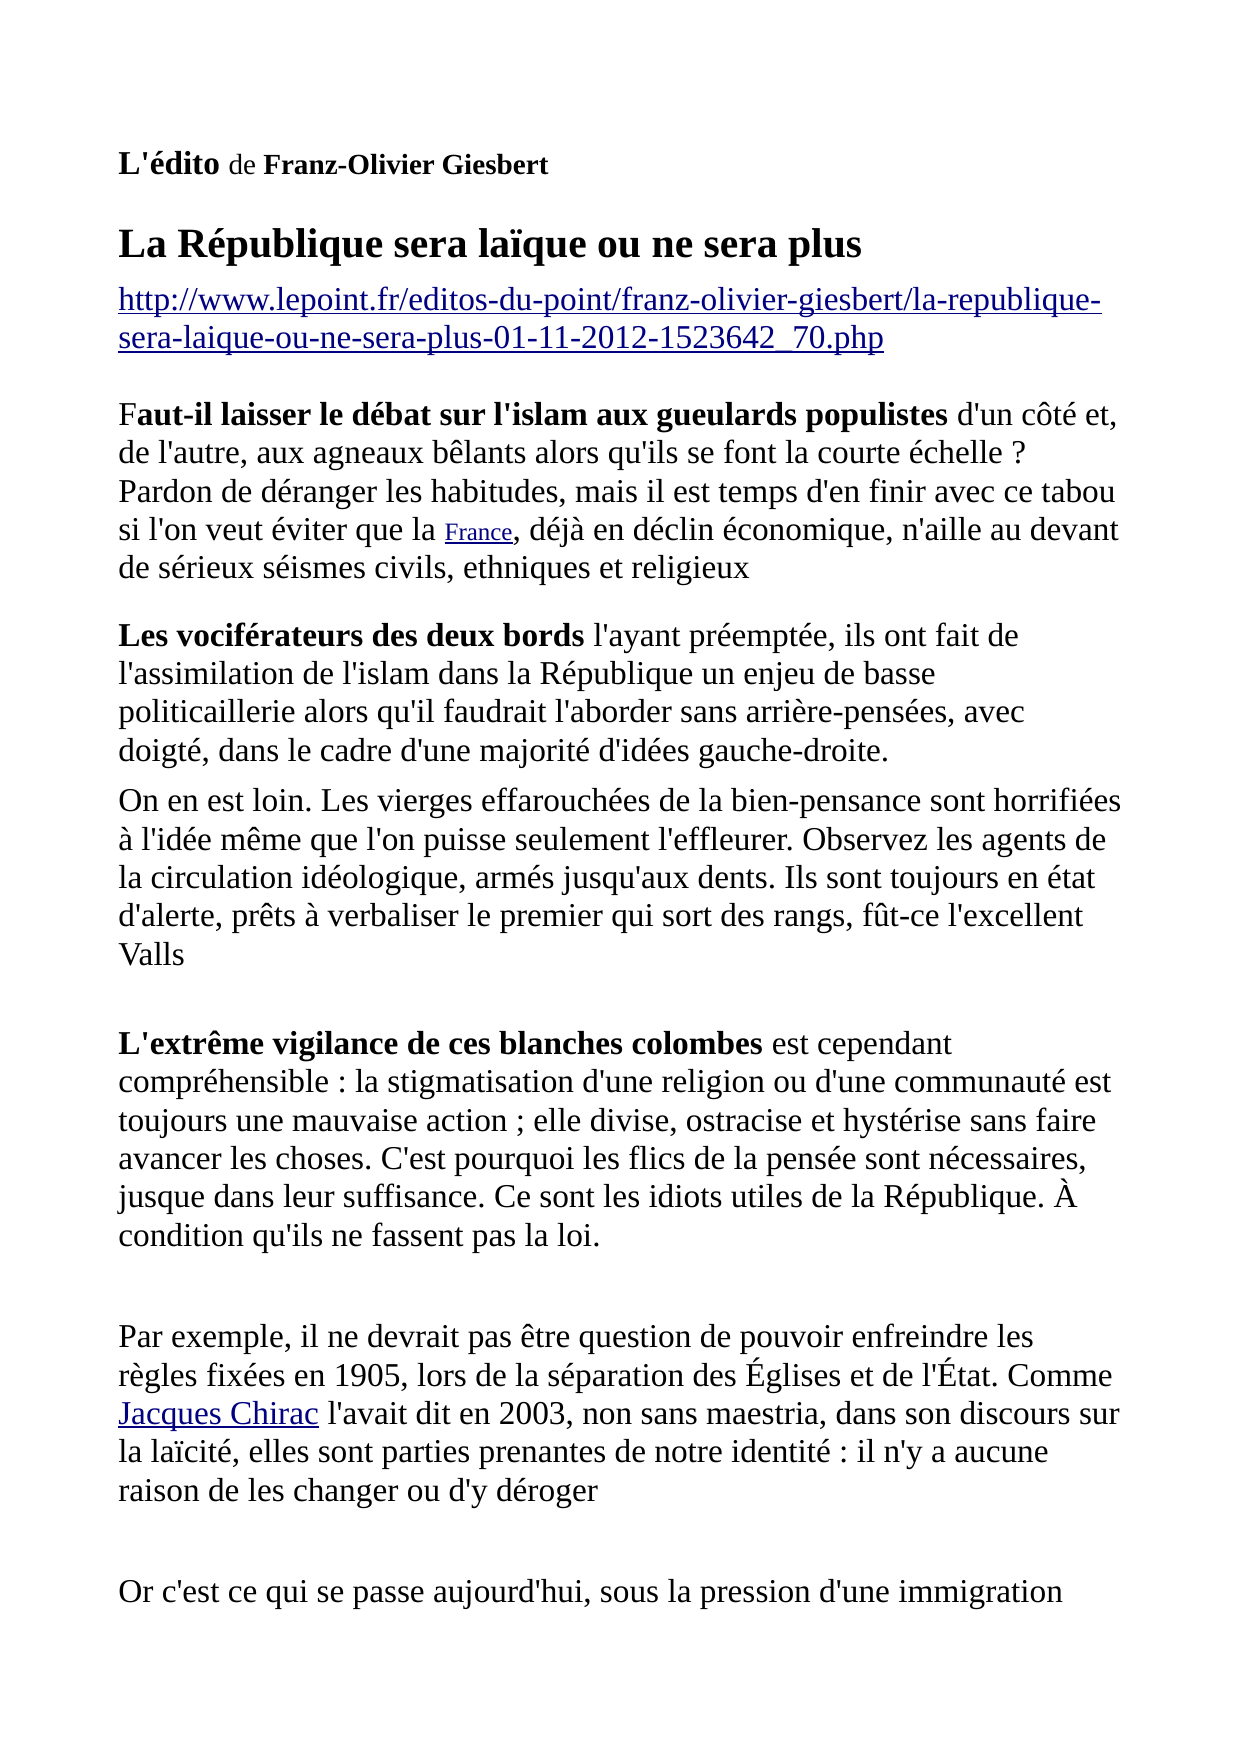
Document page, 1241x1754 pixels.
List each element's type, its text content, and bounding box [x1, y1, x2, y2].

subtitle L'édito de Franz-Olivier Giesbert [118, 143, 1122, 181]
text http://www.lepoint.fr/editos-du-point/franz-olivier-giesbert/la-republique-sera-laique-ou-ne-sera-plus-01-11-2012-1523642_70.php [118, 279, 1122, 356]
text Faut-il laisser le débat sur l'islam aux gueulards populistes d'un côté et, de l'autre, aux agneaux bêlants alors qu'ils se font la courte échelle ? Pardon de déranger les habitudes, mais il est temps d'en finir avec ce tabou si l'on veut éviter que la France, déjà en déclin économique, n'aille au devant de sérieux séismes civils, ethniques et religieux [118, 394, 1122, 586]
text Par exemple, il ne devrait pas être question de pouvoir enfreindre les règles fixées en 1905, lors de la séparation des Églises et de l'État. Comme Jacques Chirac l'avait dit en 2003, non sans maestria, dans son discours sur la laïcité, elles sont parties prenantes de notre identité : il n'y a aucune raison de les changer ou d'y déroger [118, 1316, 1122, 1508]
text L'extrême vigilance de ces blanches colombes est cependant compréhensible : la stigmatisation d'une religion ou d'une communauté est toujours une mauvaise action ; elle divise, ostracise et hystérise sans faire avancer les choses. C'est pourquoi les flics de la pensée sont nécessaires, jusque dans leur suffisance. Ce sont les idiots utiles de la République. À condition qu'ils ne fassent pas la loi. [118, 1023, 1122, 1253]
subtitle La République sera laïque ou ne sera plus [118, 219, 1122, 267]
text On en est loin. Les vierges effarouchées de la bien-pensance sont horrifiées à l'idée même que l'on puisse seulement l'effleurer. Observez les agents de la circulation idéologique, armés jusqu'aux dents. Ils sont toujours en état d'alerte, prêts à verbaliser le premier qui sort des rangs, fût-ce l'excellent Valls [118, 781, 1122, 972]
text Les vociférateurs des deux bords l'ayant préemptée, ils ont fait de l'assimilation de l'islam dans la République un enjeu de basse politicaillerie alors qu'il faudrait l'aborder sans arrière-pensées, avec doigté, dans le cadre d'une majorité d'idées gauche-droite. [118, 615, 1122, 768]
text Or c'est ce qui se passe aujourd'hui, sous la pression d'une immigration [118, 1571, 1122, 1610]
